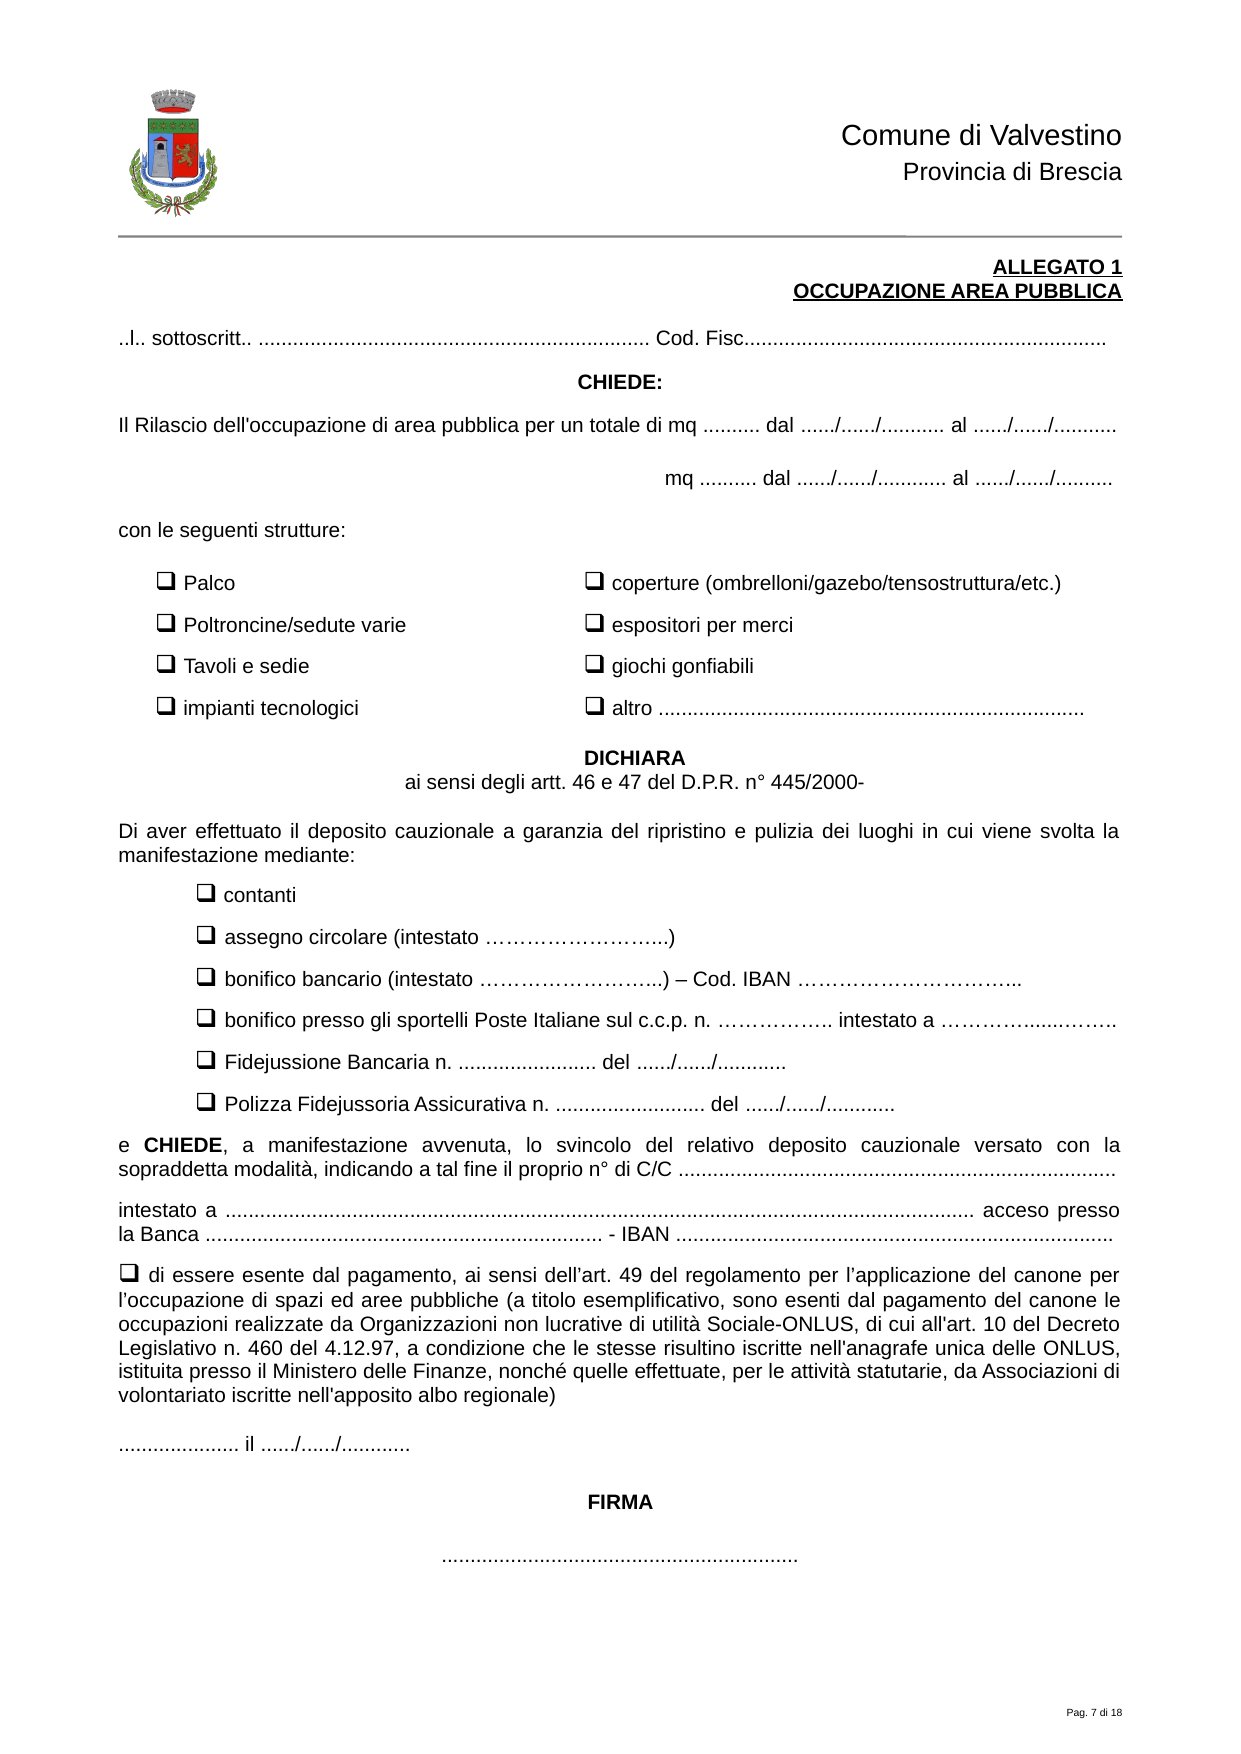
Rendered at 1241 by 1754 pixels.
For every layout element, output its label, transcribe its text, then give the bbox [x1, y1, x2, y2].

text CHIEDE: [118, 370, 1122, 394]
text ..l.. sottoscritt.. .................................................................... Cod. Fisc............................................................... [118, 325, 1122, 349]
text  di essere esente dal pagamento, ai sensi dell’art. 49 del regolamento per l’applicazione del canone per l’occupazione di spazi ed aree pubbliche (a titolo esemplificativo, sono esenti dal pagamento del canone le occupazioni realizzate da Organizzazioni non lucrative di utilità Sociale-ONLUS, di cui all'art. 10 del Decreto Legislativo n. 460 del 4.12.97, a condizione che le stesse risultino iscritte nell'anagrafe unica delle ONLUS, istituita presso il Ministero delle Finanze, nonché quelle effettuate, per le attività statutarie, da Associazioni di volontariato iscritte nell'apposito albo regionale) [118, 1262, 1122, 1407]
text  bonifico bancario (intestato ……………………...) – Cod. IBAN …………………………... [195, 967, 1122, 992]
text Di aver effettuato il deposito cauzionale a garanzia del ripristino e pulizia dei luoghi in cui viene svolta la manifestazione mediante: [118, 819, 1122, 867]
text  Tavoli e sedie  giochi gonfiabili [155, 654, 1122, 679]
text con le seguenti strutture: [118, 518, 1122, 542]
text  Polizza Fidejussoria Assicurativa n. .......................... del ....../....../............ [195, 1092, 1122, 1117]
text .............................................................. [118, 1543, 1122, 1567]
text Comune di Valvestino [224, 118, 1122, 152]
text ..................... il ....../....../............ [118, 1432, 1122, 1456]
text  Fidejussione Bancaria n. ........................ del ....../....../............ [195, 1050, 1122, 1075]
text ALLEGATO 1 [118, 254, 1122, 278]
text OCCUPAZIONE AREA PUBBLICA [118, 278, 1122, 302]
subtitle ai sensi degli artt. 46 e 47 del D.P.R. n° 445/2000- [148, 770, 1122, 794]
text intestato a .................................................................................................................................. acceso presso la Banca ..................................................................... - IBAN ............................................................................ [118, 1198, 1122, 1246]
text Provincia di Brescia [224, 157, 1122, 185]
text  Poltroncine/sedute varie  espositori per merci [155, 612, 1122, 637]
text  contanti [195, 883, 1122, 908]
text  impianti tecnologici  altro .......................................................................... [155, 696, 1122, 721]
text  Palco  coperture (ombrelloni/gazebo/tensostruttura/etc.) [155, 571, 1122, 596]
text  assegno circolare (intestato ……………………...) [195, 925, 1122, 950]
text e CHIEDE, a manifestazione avvenuta, lo svincolo del relativo deposito cauzionale versato con la sopraddetta modalità, indicando a tal fine il proprio n° di C/C ............................................................................ [118, 1133, 1122, 1181]
text FIRMA [118, 1489, 1122, 1513]
text Il Rilascio dell'occupazione di area pubblica per un totale di mq .......... dal ....../....../........... al ....../....../........... [118, 413, 1122, 437]
subtitle DICHIARA [148, 746, 1122, 770]
picture [122, 87, 224, 219]
text mq .......... dal ....../....../............ al ....../....../.......... [118, 466, 1122, 489]
text  bonifico presso gli sportelli Poste Italiane sul c.c.p. n. …………….. intestato a ………….......…….. [195, 1008, 1122, 1033]
